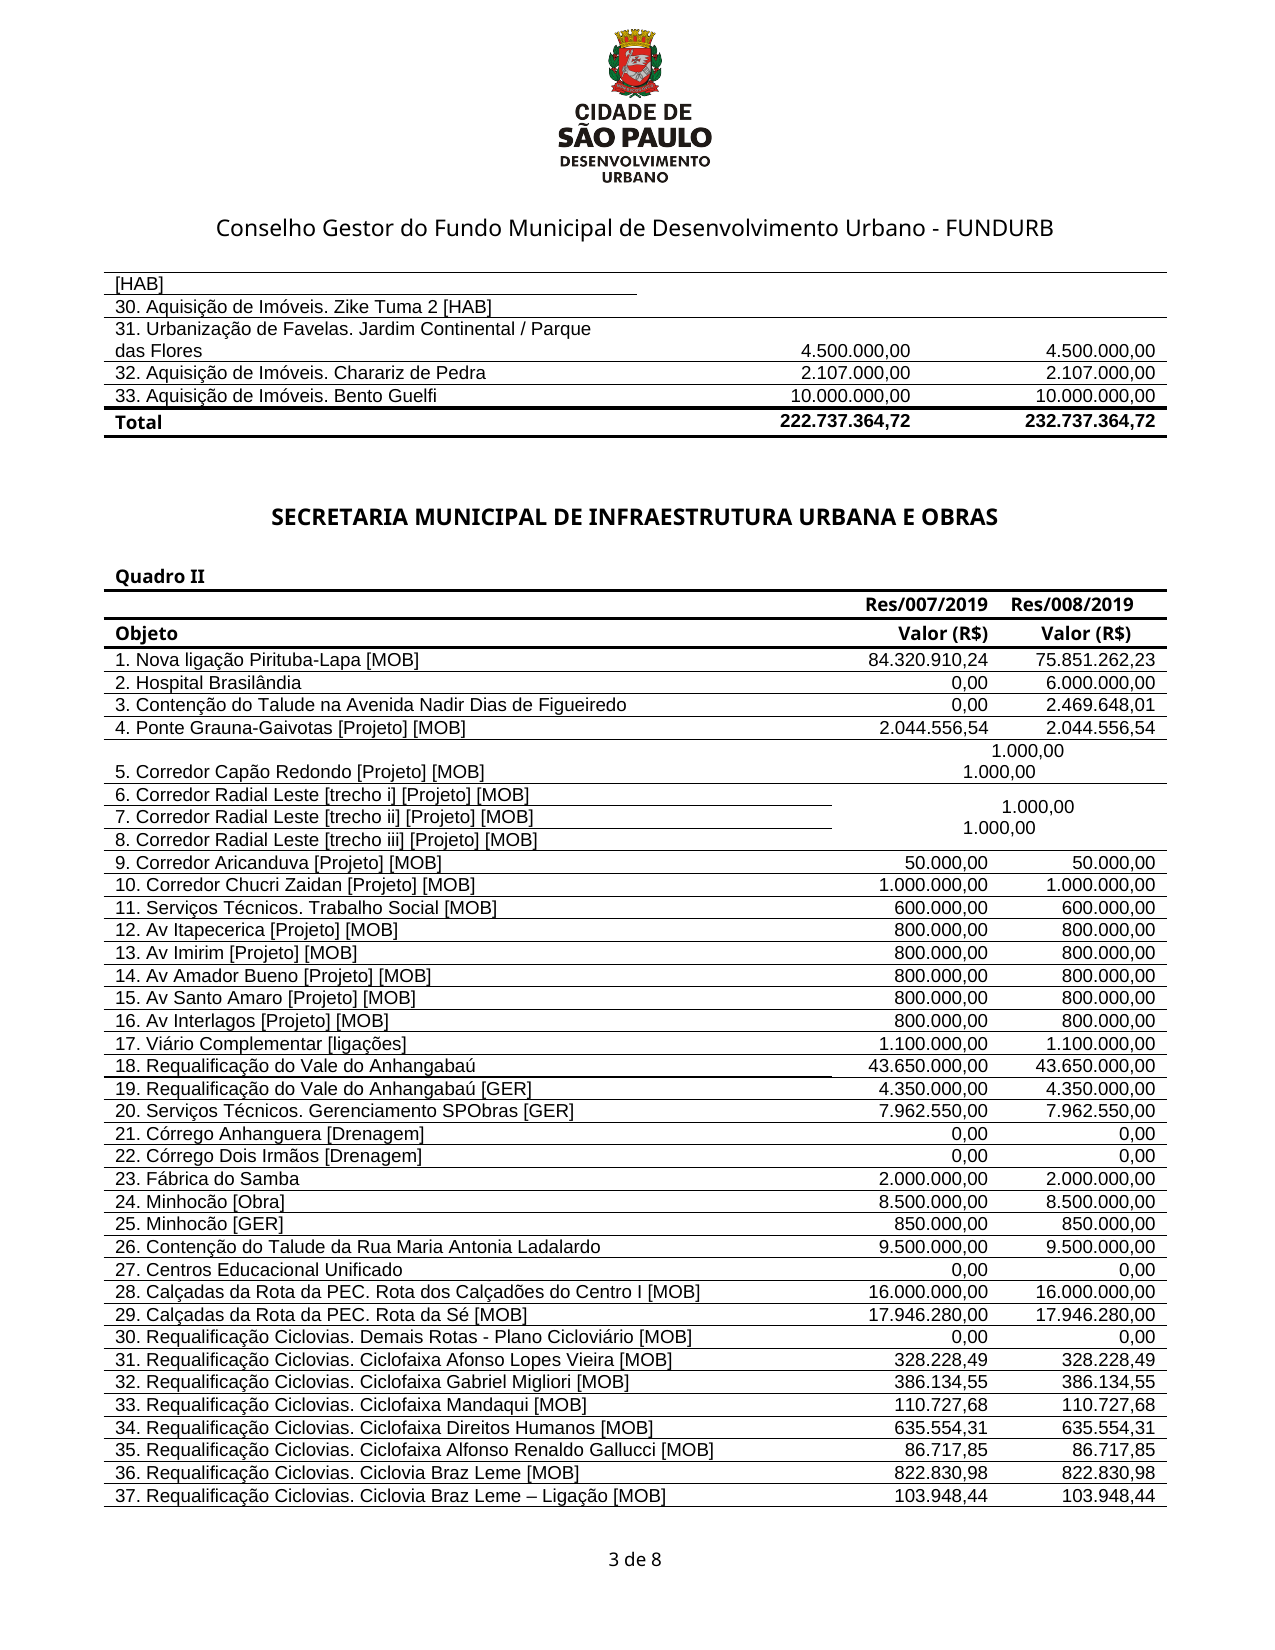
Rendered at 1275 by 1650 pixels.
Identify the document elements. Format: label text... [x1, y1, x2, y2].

table_cell 103.948,44 [999, 1484, 1167, 1506]
table_cell 4.500.000,00 [922, 318, 1167, 361]
table_cell 0,00 [832, 694, 999, 716]
table_cell 103.948,44 [832, 1484, 999, 1506]
table_cell [HAB] [104, 273, 637, 294]
table_cell 2.000.000,00 [832, 1168, 999, 1189]
table_cell 800.000,00 [832, 965, 999, 986]
table_cell 24. Minhocão [Obra] [104, 1191, 832, 1212]
table_cell 635.554,31 [832, 1417, 999, 1438]
table_cell 31. Urbanização de Favelas. Jardim Continental / Parque das Flores [104, 318, 637, 361]
table_cell 1. Nova ligação Pirituba-Lapa [MOB] [104, 649, 832, 671]
table_cell [637, 273, 922, 317]
table_cell 35. Requalificação Ciclovias. Ciclofaixa Alfonso Renaldo Gallucci [MOB] [104, 1439, 832, 1461]
table_cell 0,00 [999, 1326, 1167, 1348]
table_cell 822.830,98 [999, 1462, 1167, 1483]
table_cell 13. Av Imirim [Projeto] [MOB] [104, 942, 832, 963]
table_cell 14. Av Amador Bueno [Projeto] [MOB] [104, 965, 832, 986]
table_cell 15. Av Santo Amaro [Projeto] [MOB] [104, 987, 832, 1009]
table_cell [104, 592, 832, 617]
table_cell 84.320.910,24 [832, 649, 999, 671]
table_cell 0,00 [999, 1123, 1167, 1144]
table_cell 386.134,55 [999, 1371, 1167, 1393]
table_cell 43.650.000,00 [832, 1055, 999, 1076]
table_cell 25. Minhocão [GER] [104, 1213, 832, 1235]
table_cell Valor (R$) [832, 620, 999, 646]
table_cell 16. Av Interlagos [Projeto] [MOB] [104, 1010, 832, 1031]
table_cell 10.000.000,00 [922, 385, 1167, 406]
table_cell Res/007/2019 [832, 592, 999, 617]
table_cell 110.727,68 [832, 1394, 999, 1416]
table_cell 1.000.000,00 [999, 874, 1167, 896]
table_cell 1.100.000,00 [832, 1032, 999, 1054]
table_header Quadro II [104, 563, 832, 589]
table_cell 4. Ponte Grauna-Gaivotas [Projeto] [MOB] [104, 717, 832, 738]
table_cell 2.044.556,54 2.044.556,54 [832, 717, 1167, 738]
table_cell 50.000,00 [999, 851, 1167, 873]
table_cell 800.000,00 [999, 942, 1167, 963]
table_cell 16.000.000,00 [999, 1281, 1167, 1302]
table_cell Total [104, 410, 637, 435]
table_cell 800.000,00 [832, 942, 999, 963]
table_cell 23. Fábrica do Samba [104, 1168, 832, 1189]
table_cell 86.717,85 [832, 1439, 999, 1461]
table_cell 1.000,00 1.000,00 [832, 740, 1167, 783]
table_cell 34. Requalificação Ciclovias. Ciclofaixa Direitos Humanos [MOB] [104, 1417, 832, 1438]
table_cell 7.962.550,00 [832, 1100, 999, 1122]
table_cell 37. Requalificação Ciclovias. Ciclovia Braz Leme – Ligação [MOB] [104, 1484, 832, 1506]
table_cell 8.500.000,00 [832, 1191, 999, 1212]
table_cell 850.000,00 [999, 1213, 1167, 1235]
table_cell 22. Córrego Dois Irmãos [Drenagem] [104, 1145, 832, 1167]
table_cell 822.830,98 [832, 1462, 999, 1483]
table_cell 5. Corredor Capão Redondo [Projeto] [MOB] [104, 740, 832, 783]
table_cell 6.000.000,00 [999, 672, 1167, 693]
table_cell 29. Calçadas da Rota da PEC. Rota da Sé [MOB] [104, 1304, 832, 1325]
table_cell 635.554,31 [999, 1417, 1167, 1438]
table_cell 2.107.000,00 [922, 362, 1167, 384]
table_cell 9. Corredor Aricanduva [Projeto] [MOB] [104, 851, 832, 873]
table_cell 26. Contenção do Talude da Rua Maria Antonia Ladalardo [104, 1236, 832, 1257]
table_cell [922, 273, 1167, 317]
table_cell 7.962.550,00 [999, 1100, 1167, 1122]
table_cell Valor (R$) [999, 620, 1167, 646]
table_cell 600.000,00 [999, 897, 1167, 918]
table_cell 4.350.000,00 [832, 1078, 999, 1099]
table_cell 800.000,00 [832, 919, 999, 941]
table_cell 8.500.000,00 [999, 1191, 1167, 1212]
table_cell Res/008/2019 [999, 592, 1167, 617]
table_cell 33. Aquisição de Imóveis. Bento Guelfi [104, 385, 637, 406]
table_cell 28. Calçadas da Rota da PEC. Rota dos Calçadões do Centro I [MOB] [104, 1281, 832, 1302]
table_cell 9.500.000,00 [999, 1236, 1167, 1257]
table_cell 30. Aquisição de Imóveis. Zike Tuma 2 [HAB] [104, 295, 637, 317]
table_cell 16.000.000,00 [832, 1281, 999, 1302]
table_cell 11. Serviços Técnicos. Trabalho Social [MOB] [104, 897, 832, 918]
table_cell 17.946.280,00 [999, 1304, 1167, 1325]
table_cell 0,00 [832, 1258, 999, 1280]
table_cell 0,00 [832, 1326, 999, 1348]
table_cell 86.717,85 [999, 1439, 1167, 1461]
table_cell 12. Av Itapecerica [Projeto] [MOB] [104, 919, 832, 941]
table_cell 0,00 [832, 672, 999, 693]
table_cell 0,00 [832, 1145, 999, 1167]
table_cell 232.737.364,72 [922, 410, 1167, 435]
table_cell Objeto [104, 620, 832, 646]
table_cell 0,00 [999, 1258, 1167, 1280]
table_cell 36. Requalificação Ciclovias. Ciclovia Braz Leme [MOB] [104, 1462, 832, 1483]
table_cell 1.000.000,00 [832, 874, 999, 896]
table_cell 9.500.000,00 [832, 1236, 999, 1257]
table_cell 1.000,00 1.000,00 [832, 784, 1167, 850]
table_cell 850.000,00 [832, 1213, 999, 1235]
table_cell 7. Corredor Radial Leste [trecho ii] [Projeto] [MOB] [104, 806, 832, 828]
table_cell 17. Viário Complementar [ligações] [104, 1032, 832, 1054]
table_cell 800.000,00 [832, 1010, 999, 1031]
table_cell 110.727,68 [999, 1394, 1167, 1416]
table_cell 800.000,00 [999, 987, 1167, 1009]
table_cell 43.650.000,00 [999, 1055, 1167, 1076]
table_cell 4.500.000,00 [637, 318, 922, 361]
table_cell 10.000.000,00 [637, 385, 922, 406]
table_cell 800.000,00 [999, 965, 1167, 986]
table_header [832, 563, 1167, 589]
table_cell 21. Córrego Anhanguera [Drenagem] [104, 1123, 832, 1144]
table_cell 0,00 [832, 1123, 999, 1144]
table_cell 2.000.000,00 [999, 1168, 1167, 1189]
table_cell 222.737.364,72 [637, 410, 922, 435]
table_cell 1.100.000,00 [999, 1032, 1167, 1054]
table_cell 2.469.648,01 [999, 694, 1167, 716]
table_cell 0,00 [999, 1145, 1167, 1167]
table_cell 800.000,00 [832, 987, 999, 1009]
table_cell 328.228,49 [999, 1349, 1167, 1370]
table_cell 18. Requalificação do Vale do Anhangabaú [104, 1055, 832, 1076]
table_cell 31. Requalificação Ciclovias. Ciclofaixa Afonso Lopes Vieira [MOB] [104, 1349, 832, 1370]
table_cell 30. Requalificação Ciclovias. Demais Rotas - Plano Cicloviário [MOB] [104, 1326, 832, 1348]
table_cell 10. Corredor Chucri Zaidan [Projeto] [MOB] [104, 874, 832, 896]
table_cell 32. Requalificação Ciclovias. Ciclofaixa Gabriel Migliori [MOB] [104, 1371, 832, 1393]
table_cell 800.000,00 [999, 919, 1167, 941]
table_cell 33. Requalificação Ciclovias. Ciclofaixa Mandaqui [MOB] [104, 1394, 832, 1416]
table_cell 8. Corredor Radial Leste [trecho iii] [Projeto] [MOB] [104, 829, 832, 850]
table_cell 328.228,49 [832, 1349, 999, 1370]
table_cell 800.000,00 [999, 1010, 1167, 1031]
text SECRETARIA MUNICIPAL DE INFRAESTRUTURA URBANA E OBRAS [103, 501, 1167, 532]
table_cell 17.946.280,00 [832, 1304, 999, 1325]
table_cell 600.000,00 [832, 897, 999, 918]
table_cell 386.134,55 [832, 1371, 999, 1393]
table_cell 27. Centros Educacional Unificado [104, 1258, 832, 1280]
table_cell 50.000,00 [832, 851, 999, 873]
table_cell 20. Serviços Técnicos. Gerenciamento SPObras [GER] [104, 1100, 832, 1122]
table_cell 2. Hospital Brasilândia [104, 672, 832, 693]
table_cell 32. Aquisição de Imóveis. Charariz de Pedra [104, 362, 637, 384]
table_cell 19. Requalificação do Vale do Anhangabaú [GER] [104, 1078, 832, 1099]
table_cell 4.350.000,00 [999, 1078, 1167, 1099]
table_cell 3. Contenção do Talude na Avenida Nadir Dias de Figueiredo [104, 694, 832, 716]
table_cell 2.107.000,00 [637, 362, 922, 384]
table_cell 6. Corredor Radial Leste [trecho i] [Projeto] [MOB] [104, 784, 832, 805]
table_cell 75.851.262,23 [999, 649, 1167, 671]
